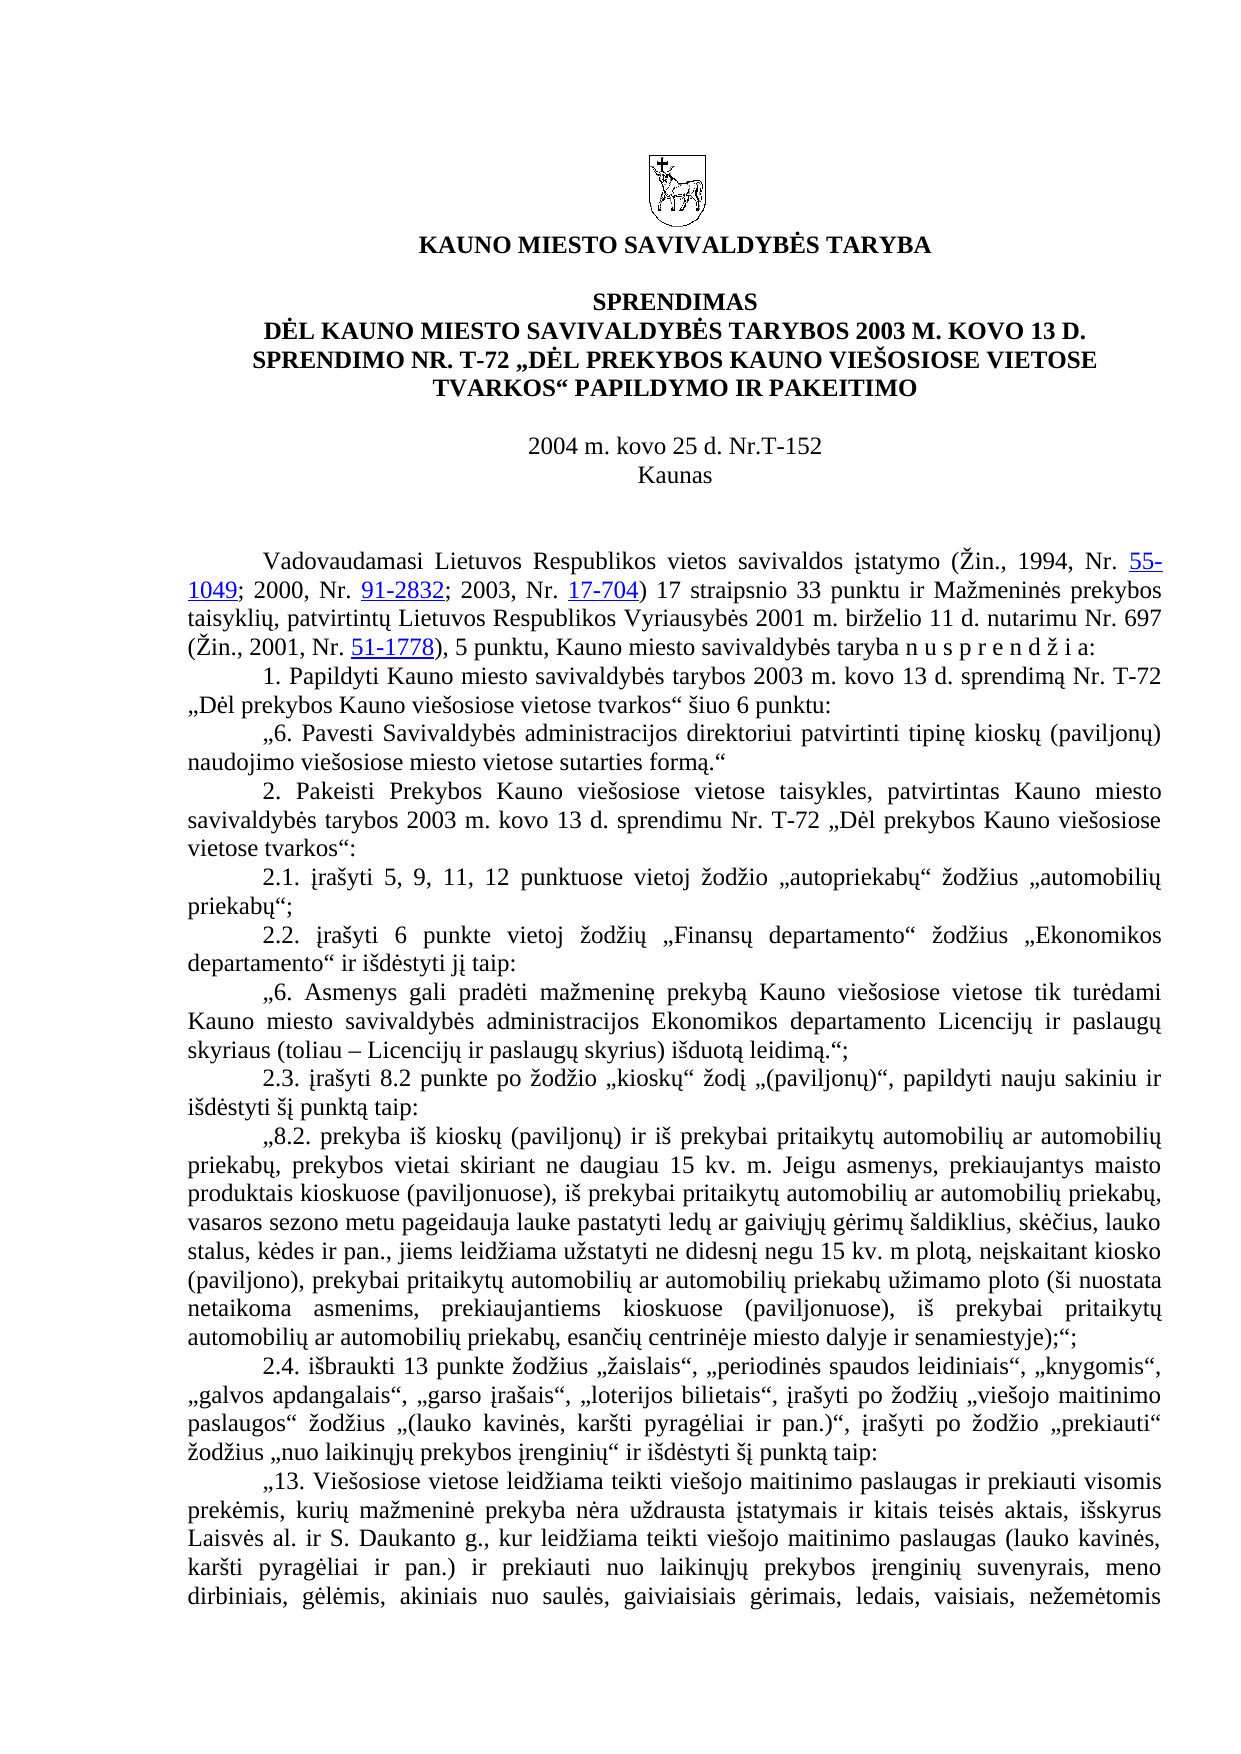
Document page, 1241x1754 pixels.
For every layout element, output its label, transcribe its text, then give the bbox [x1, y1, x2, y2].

text „13. Viešosiose vietose leidžiama teikti viešojo maitinimo paslaugas ir prekiauti visomis prekėmis, kurių mažmeninė prekyba nėra uždrausta įstatymais ir kitais teisės aktais, išskyrus Laisvės al. ir S. Daukanto g., kur leidžiama teikti viešojo maitinimo paslaugas (lauko kavinės, karšti pyragėliai ir pan.) ir prekiauti nuo laikinųjų prekybos įrenginių suvenyrais, meno dirbiniais, gėlėmis, akiniais nuo saulės, gaiviaisiais gėrimais, ledais, vaisiais, nežemėtomis [187, 1466, 1162, 1610]
text „6. Pavesti Savivaldybės administracijos direktoriui patvirtinti tipinę kioskų (paviljonų) naudojimo viešosiose miesto vietose sutarties formą.“ [187, 718, 1162, 776]
text 2004 m. kovo 25 d. Nr.T-152 [187, 431, 1162, 460]
text 2. Pakeisti Prekybos Kauno viešosiose vietose taisykles, patvirtintas Kauno miesto savivaldybės tarybos 2003 m. kovo 13 d. sprendimu Nr. T-72 „Dėl prekybos Kauno viešosiose vietose tvarkos“: [187, 776, 1162, 862]
text 2.3. įrašyti 8.2 punkte po žodžio „kioskų“ žodį „(paviljonų)“, papildyti nauju sakiniu ir išdėstyti šį punktą taip: [187, 1063, 1162, 1121]
text 2.4. išbraukti 13 punkte žodžius „žaislais“, „periodinės spaudos leidiniais“, „knygomis“, „galvos apdangalais“, „garso įrašais“, „loterijos bilietais“, įrašyti po žodžių „viešojo maitinimo paslaugos“ žodžius „(lauko kavinės, karšti pyragėliai ir pan.)“, įrašyti po žodžio „prekiauti“ žodžius „nuo laikinųjų prekybos įrenginių“ ir išdėstyti šį punktą taip: [187, 1351, 1162, 1466]
text „8.2. prekyba iš kioskų (paviljonų) ir iš prekybai pritaikytų automobilių ar automobilių priekabų, prekybos vietai skiriant ne daugiau 15 kv. m. Jeigu asmenys, prekiaujantys maisto produktais kioskuose (paviljonuose), iš prekybai pritaikytų automobilių ar automobilių priekabų, vasaros sezono metu pageidauja lauke pastatyti ledų ar gaiviųjų gėrimų šaldiklius, skėčius, lauko stalus, kėdes ir pan., jiems leidžiama užstatyti ne didesnį negu 15 kv. m plotą, neįskaitant kiosko (paviljono), prekybai pritaikytų automobilių ar automobilių priekabų užimamo ploto (ši nuostata netaikoma asmenims, prekiaujantiems kioskuose (paviljonuose), iš prekybai pritaikytų automobilių ar automobilių priekabų, esančių centrinėje miesto dalyje ir senamiestyje);“; [187, 1121, 1162, 1351]
text Kaunas [187, 460, 1162, 488]
text KAUNO MIESTO SAVIVALDYBĖS TARYBA [187, 230, 1162, 258]
text 2.1. įrašyti 5, 9, 11, 12 punktuose vietoj žodžio „autopriekabų“ žodžius „automobilių priekabų“; [187, 862, 1162, 920]
text 1. Papildyti Kauno miesto savivaldybės tarybos 2003 m. kovo 13 d. sprendimą Nr. T-72 „Dėl prekybos Kauno viešosiose vietose tvarkos“ šiuo 6 punktu: [187, 661, 1162, 718]
text DĖL KAUNO MIESTO SAVIVALDYBĖS TARYBOS 2003 M. KOVO 13 D. SPRENDIMO NR. T-72 „DĖL PREKYBOS KAUNO VIEŠOSIOSE VIETOSE TVARKOS“ PAPILDYMO IR PAKEITIMO [187, 316, 1162, 402]
text 2.2. įrašyti 6 punkte vietoj žodžių „Finansų departamento“ žodžius „Ekonomikos departamento“ ir išdėstyti jį taip: [187, 920, 1162, 977]
text „6. Asmenys gali pradėti mažmeninę prekybą Kauno viešosiose vietose tik turėdami Kauno miesto savivaldybės administracijos Ekonomikos departamento Licencijų ir paslaugų skyriaus (toliau – Licencijų ir paslaugų skyrius) išduotą leidimą.“; [187, 977, 1162, 1063]
text SPRENDIMAS [187, 287, 1162, 316]
text Vadovaudamasi Lietuvos Respublikos vietos savivaldos įstatymo (Žin., 1994, Nr. 55-1049; 2000, Nr. 91-2832; 2003, Nr. 17-704) 17 straipsnio 33 punktu ir Mažmeninės prekybos taisyklių, patvirtintų Lietuvos Respublikos Vyriausybės 2001 m. birželio 11 d. nutarimu Nr. 697 (Žin., 2001, Nr. 51-1778), 5 punktu, Kauno miesto savivaldybės taryba n u s p r e n d ž i a: [187, 546, 1162, 661]
